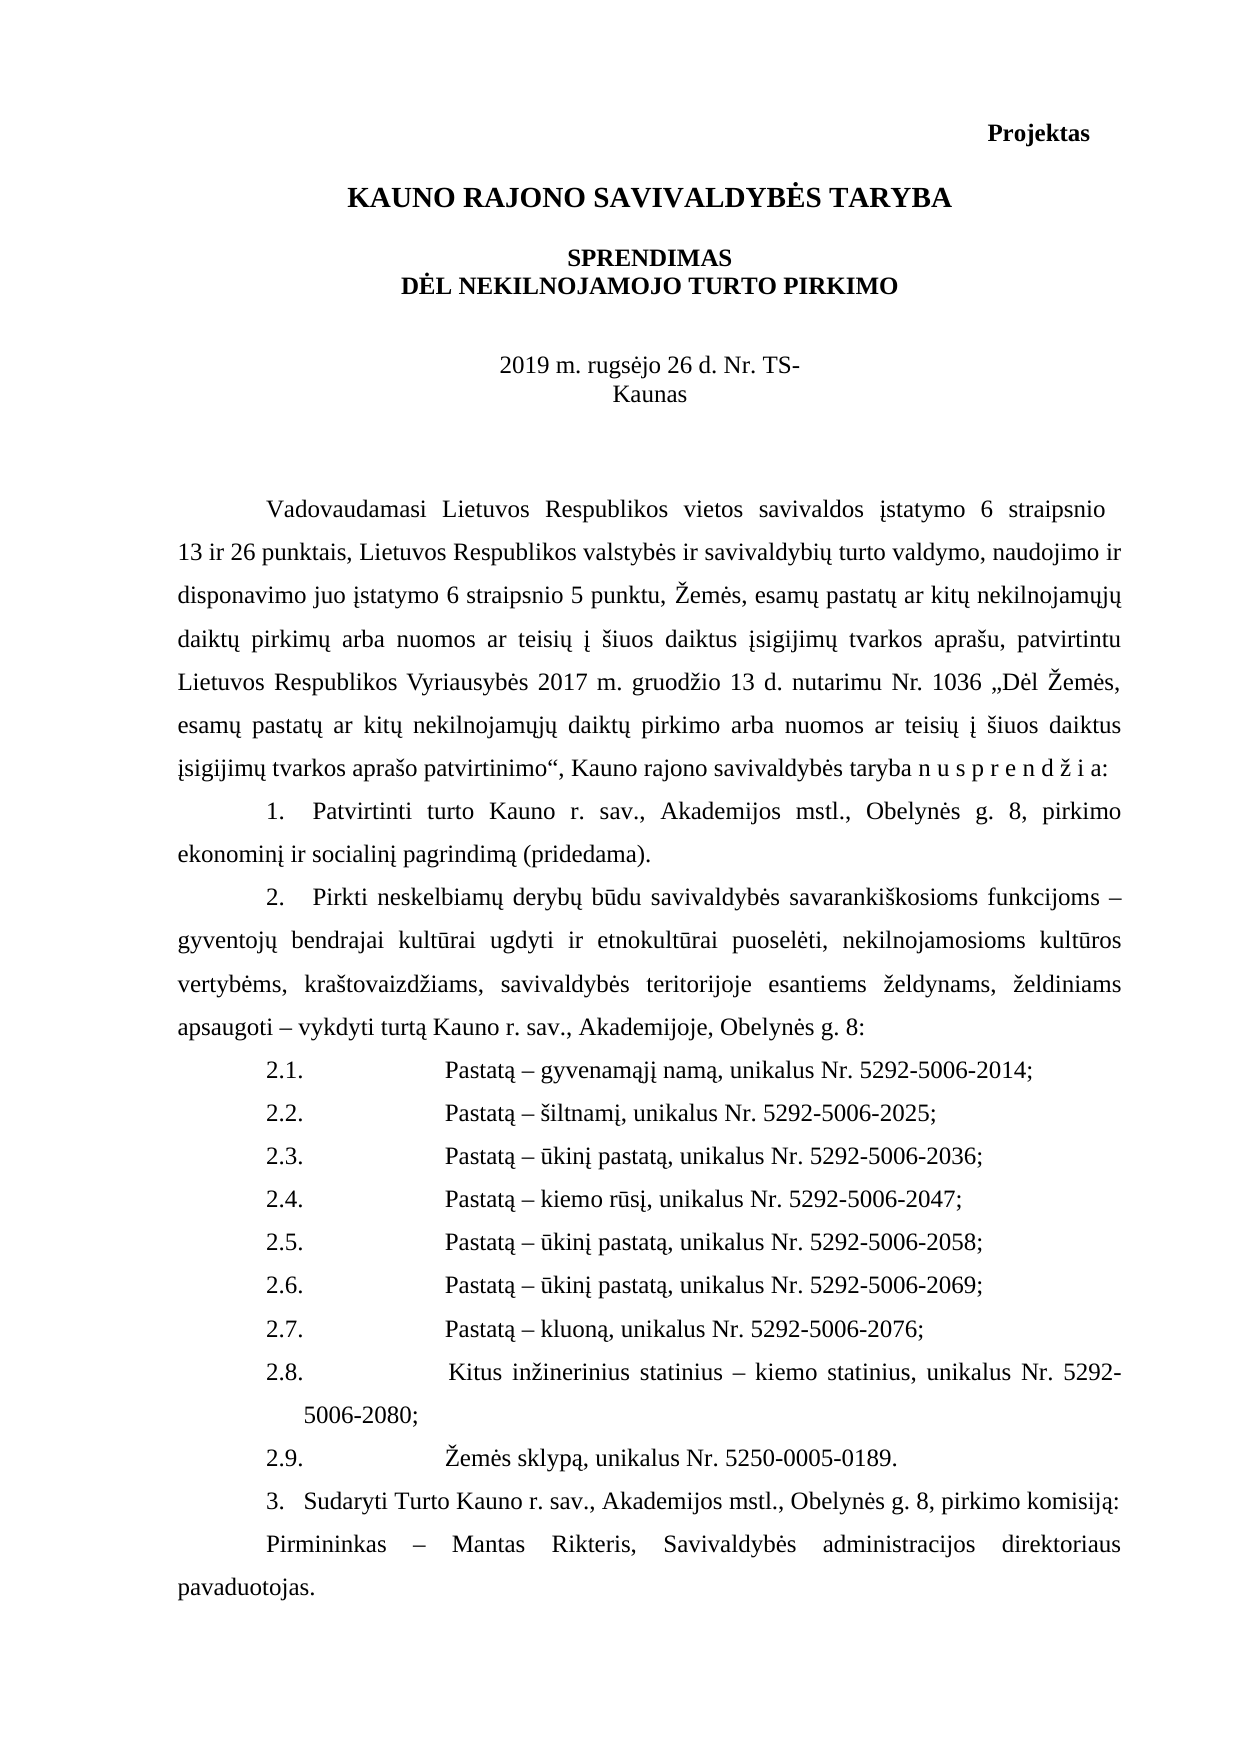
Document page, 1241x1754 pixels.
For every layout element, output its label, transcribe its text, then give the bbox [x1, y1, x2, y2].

text 1. Patvirtinti turto Kauno r. sav., Akademijos mstl., Obelynės g. 8, pirkimo ekonominį ir socialinį pagrindimą (pridedama). [177, 796, 1122, 868]
text Pirmininkas – Mantas Rikteris, Savivaldybės administracijos direktoriaus pavaduotojas. [177, 1529, 1122, 1601]
text 2.4. Pastatą – kiemo rūsį, unikalus Nr. 5292-5006-2047; [266, 1184, 1122, 1213]
text 2.2. Pastatą – šiltnamį, unikalus Nr. 5292-5006-2025; [266, 1098, 1122, 1127]
text Kaunas [177, 379, 1122, 408]
text Vadovaudamasi Lietuvos Respublikos vietos savivaldos įstatymo 6 straipsnio 13 ir 26 punktais, Lietuvos Respublikos valstybės ir savivaldybių turto valdymo, naudojimo ir disponavimo juo įstatymo 6 straipsnio 5 punktu, Žemės, esamų pastatų ar kitų nekilnojamųjų daiktų pirkimų arba nuomos ar teisių į šiuos daiktus įsigijimų tvarkos aprašu, patvirtintu Lietuvos Respublikos Vyriausybės 2017 m. gruodžio 13 d. nutarimu Nr. 1036 „Dėl Žemės, esamų pastatų ar kitų nekilnojamųjų daiktų pirkimo arba nuomos ar teisių į šiuos daiktus įsigijimų tvarkos aprašo patvirtinimo“, Kauno rajono savivaldybės taryba n u s p r e n d ž i a: [177, 494, 1122, 782]
text 2.7. Pastatą – kluoną, unikalus Nr. 5292-5006-2076; [266, 1314, 1122, 1342]
text 2.8. Kitus inžinerinius statinius – kiemo statinius, unikalus Nr. 5292-5006-2080; [266, 1357, 1122, 1429]
text 2.5. Pastatą – ūkinį pastatą, unikalus Nr. 5292-5006-2058; [266, 1227, 1122, 1256]
text 2.3. Pastatą – ūkinį pastatą, unikalus Nr. 5292-5006-2036; [266, 1141, 1122, 1170]
text 2.9. Žemės sklypą, unikalus Nr. 5250-0005-0189. [266, 1443, 1122, 1472]
text SPRENDIMAS [177, 243, 1122, 271]
text Projektas [987, 118, 1122, 147]
text 2019 m. rugsėjo 26 d. Nr. TS- [177, 351, 1122, 379]
text DĖL NEKILNOJAMOJO TURTO PIRKIMO [177, 271, 1122, 300]
text 2. Pirkti neskelbiamų derybų būdu savivaldybės savarankiškosioms funkcijoms – gyventojų bendrajai kultūrai ugdyti ir etnokultūrai puoselėti, nekilnojamosioms kultūros vertybėms, kraštovaizdžiams, savivaldybės teritorijoje esantiems želdynams, želdiniams apsaugoti – vykdyti turtą Kauno r. sav., Akademijoje, Obelynės g. 8: [177, 882, 1122, 1041]
text KAUNO RAJONO SAVIVALDYBĖS TARYBA [177, 180, 1122, 214]
text 2.1. Pastatą – gyvenamąjį namą, unikalus Nr. 5292-5006-2014; [266, 1055, 1122, 1084]
text 2.6. Pastatą – ūkinį pastatą, unikalus Nr. 5292-5006-2069; [266, 1271, 1122, 1299]
text 3. Sudaryti Turto Kauno r. sav., Akademijos mstl., Obelynės g. 8, pirkimo komisiją: [266, 1486, 1122, 1515]
